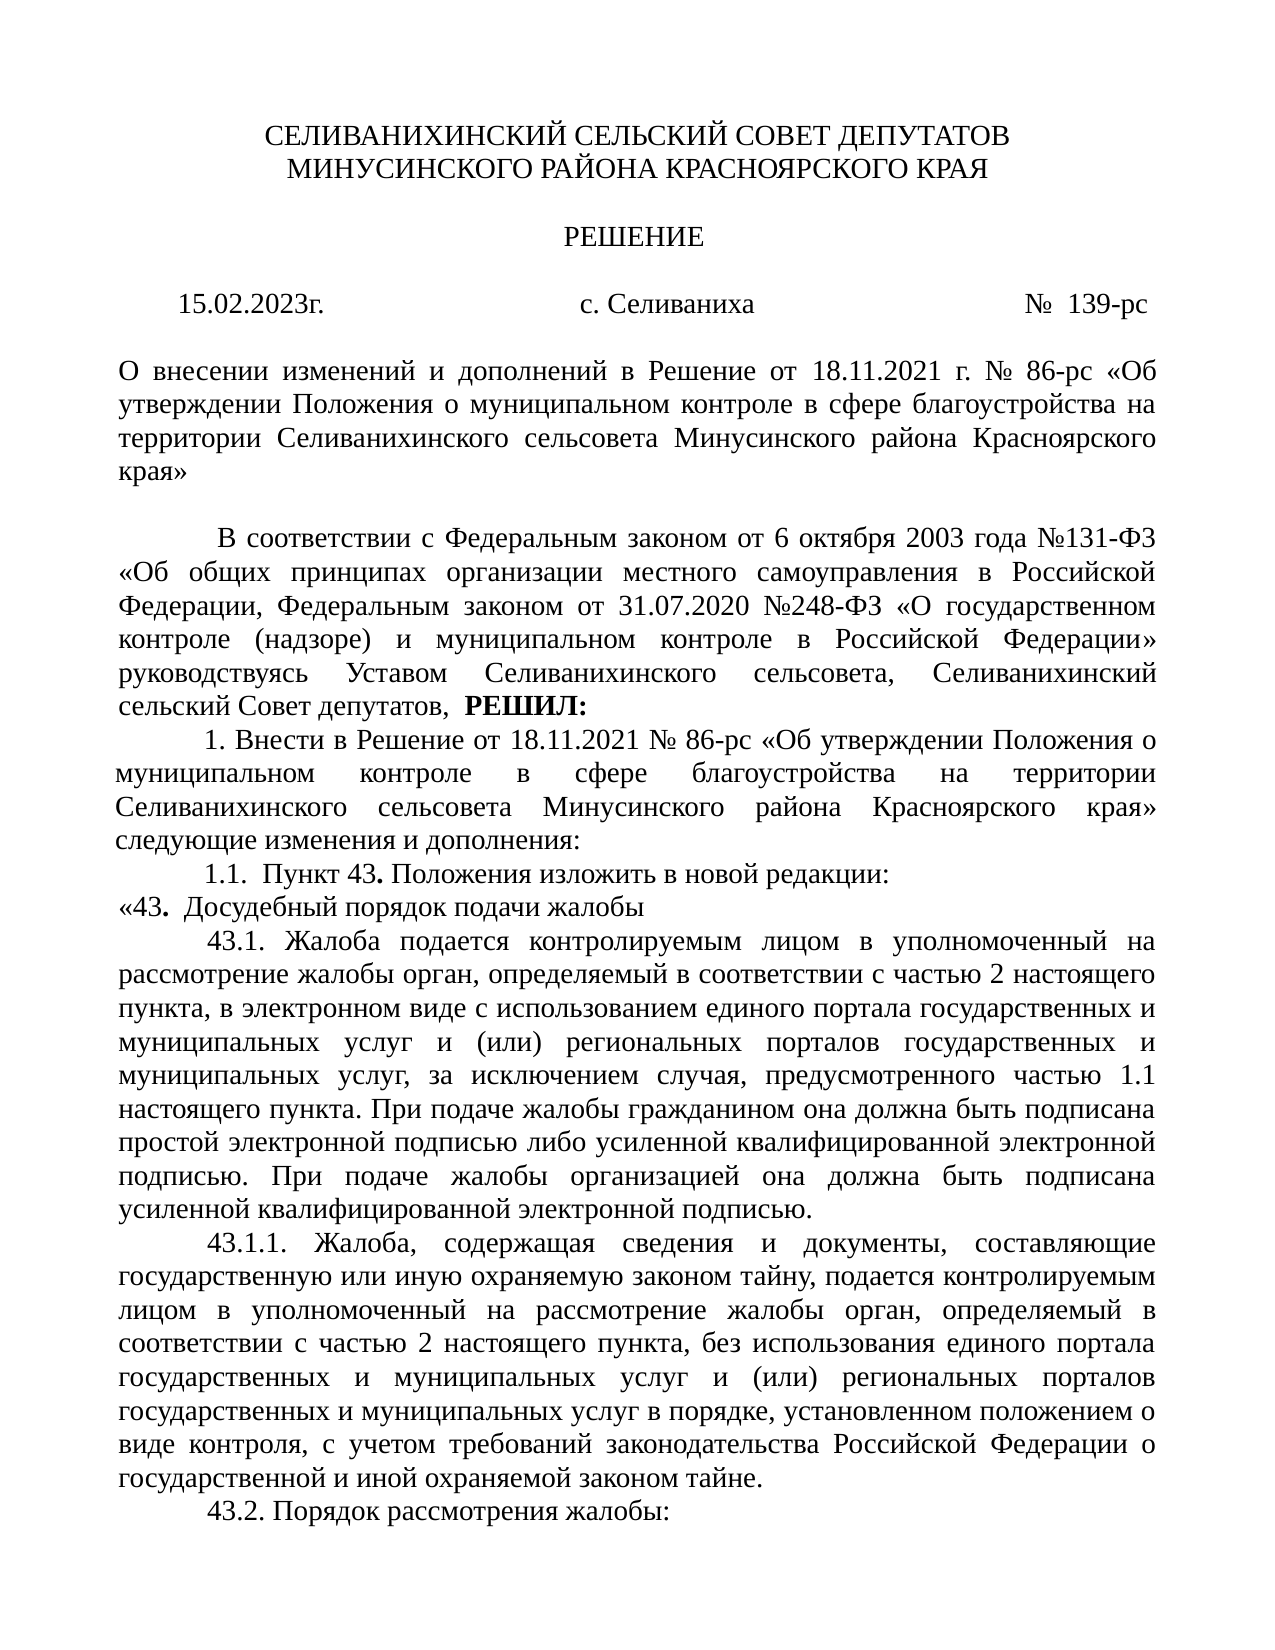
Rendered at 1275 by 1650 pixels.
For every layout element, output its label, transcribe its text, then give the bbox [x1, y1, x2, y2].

text 15.02.2023г. с. Селиваниха № 139-рс [177, 286, 1157, 319]
text О внесении изменений и дополнений в Решение от 18.11.2021 г. № 86-рс «Об утверждении Положения о муниципальном контроле в сфере благоустройства на территории Селиванихинского сельсовета Минусинского района Красноярского края» [118, 353, 1157, 487]
text 43.2. Порядок рассмотрения жалобы: [118, 1493, 1157, 1527]
subtitle «43. Досудебный порядок подачи жалобы [118, 889, 1157, 923]
text 1.1. Пункт 43. Положения изложить в новой редакции: [115, 856, 1157, 889]
text РЕШЕНИЕ [118, 219, 1157, 252]
text В соответствии с Федеральным законом от 6 октября 2003 года №131-Ф3 «Об общих принципах организации местного самоуправления в Российской Федерации, Федеральным законом от 31.07.2020 №248-ФЗ «О государственном контроле (надзоре) и муниципальном контроле в Российской Федерации» руководствуясь Уставом Селиванихинского сельсовета, Селиванихинский сельский Совет депутатов, РЕШИЛ: [118, 521, 1157, 722]
text 43.1. Жалоба подается контролируемым лицом в уполномоченный на рассмотрение жалобы орган, определяемый в соответствии с частью 2 настоящего пункта, в электронном виде с использованием единого портала государственных и муниципальных услуг и (или) региональных порталов государственных и муниципальных услуг, за исключением случая, предусмотренного частью 1.1 настоящего пункта. При подаче жалобы гражданином она должна быть подписана простой электронной подписью либо усиленной квалифицированной электронной подписью. При подаче жалобы организацией она должна быть подписана усиленной квалифицированной электронной подписью. [118, 923, 1157, 1225]
text МИНУСИНСКОГО РАЙОНА КРАСНОЯРСКОГО КРАЯ [118, 152, 1157, 185]
text 1. Внести в Решение от 18.11.2021 № 86-рс «Об утверждении Положения о муниципальном контроле в сфере благоустройства на территории Селиванихинского сельсовета Минусинского района Красноярского края» следующие изменения и дополнения: [115, 722, 1157, 856]
text 43.1.1. Жалоба, содержащая сведения и документы, составляющие государственную или иную охраняемую законом тайну, подается контролируемым лицом в уполномоченный на рассмотрение жалобы орган, определяемый в соответствии с частью 2 настоящего пункта, без использования единого портала государственных и муниципальных услуг и (или) региональных порталов государственных и муниципальных услуг в порядке, установленном положением о виде контроля, с учетом требований законодательства Российской Федерации о государственной и иной охраняемой законом тайне. [118, 1225, 1157, 1493]
text СЕЛИВАНИХИНСКИЙ СЕЛЬСКИЙ СОВЕТ ДЕПУТАТОВ [118, 118, 1157, 152]
